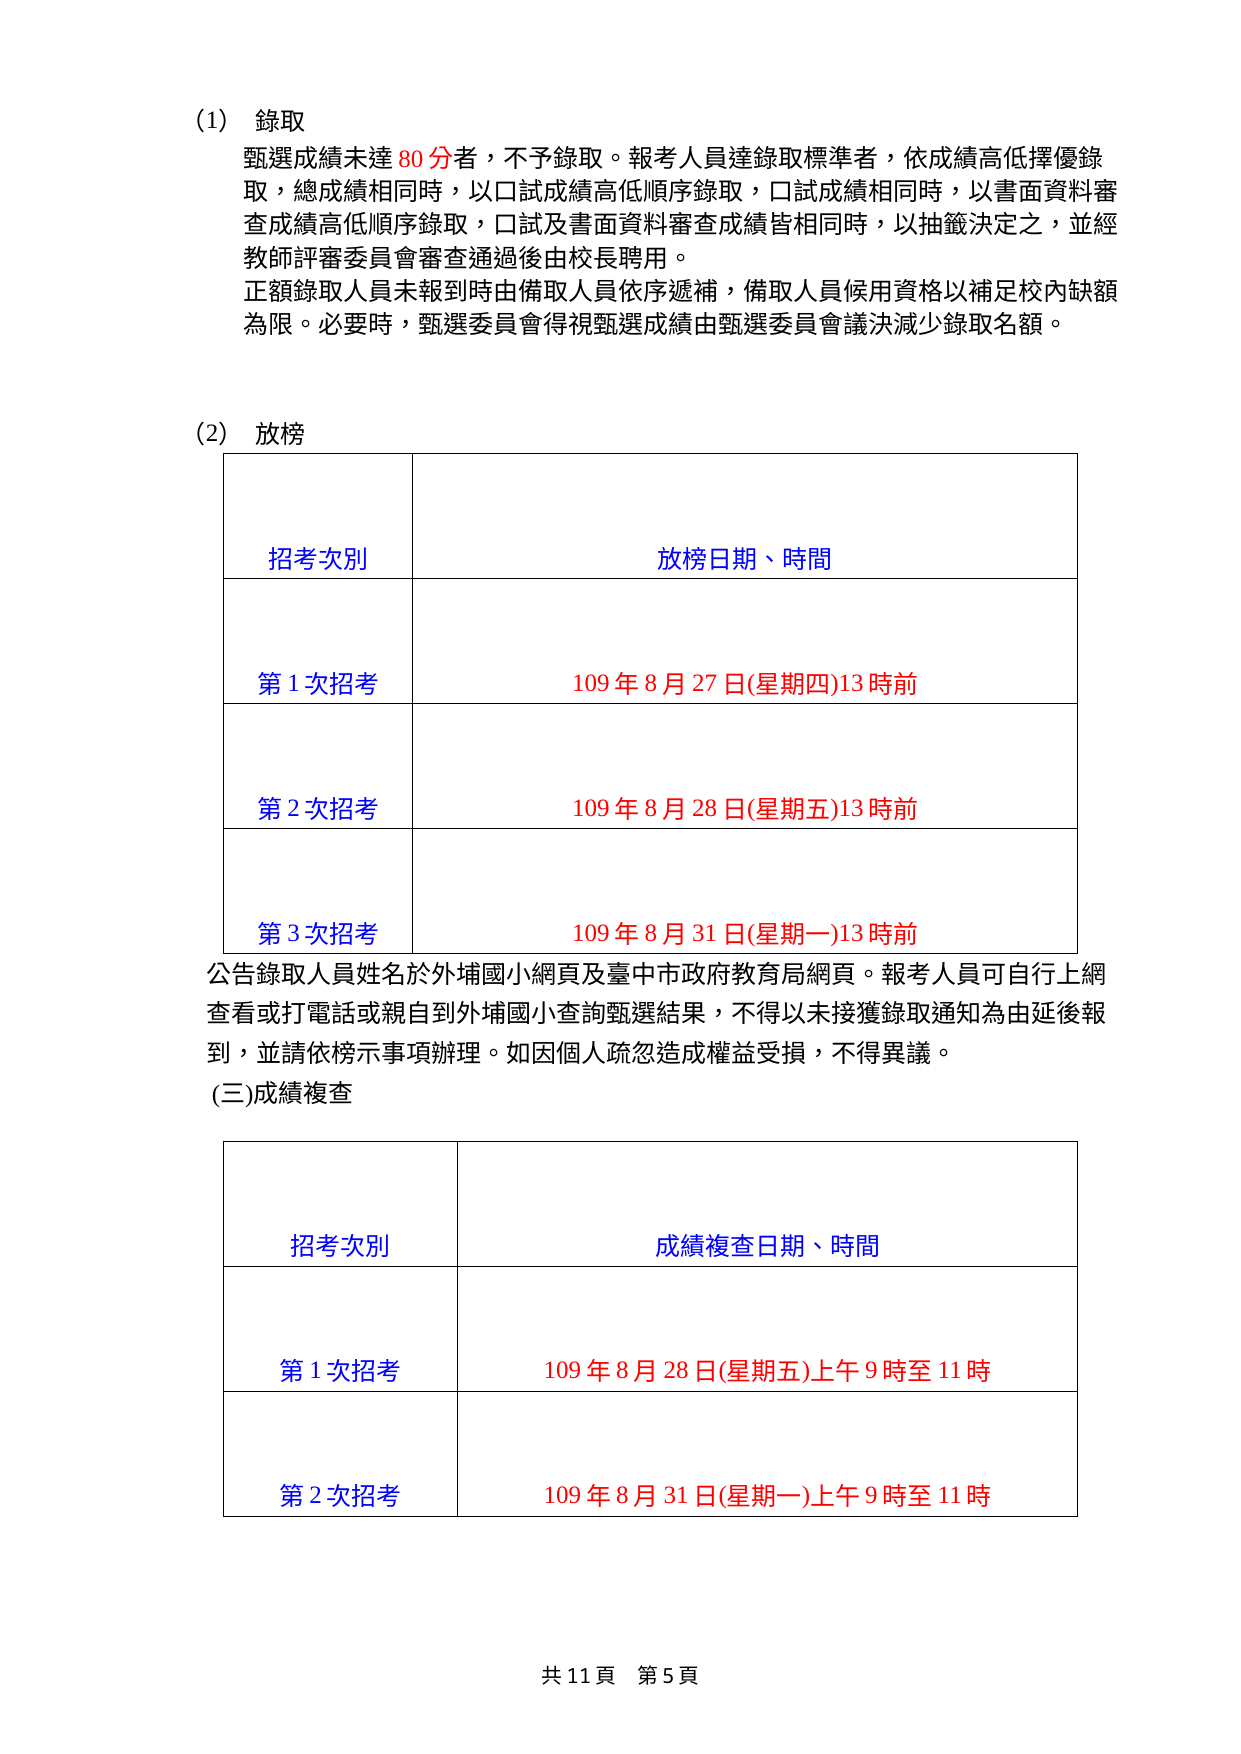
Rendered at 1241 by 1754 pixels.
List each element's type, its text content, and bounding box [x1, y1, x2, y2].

table_cell 第1次招考 [224, 1267, 457, 1391]
table_header 招考次別 [224, 1142, 457, 1266]
text (三)成績複查 [205, 1073, 1122, 1110]
list 放榜 [181, 391, 1122, 453]
table_cell 109年8月31日(星期一)13時前 [413, 829, 1077, 953]
table_header 放榜日期、時間 [413, 454, 1077, 578]
table_cell 109年8月31日(星期一)上午9時至11時 [458, 1392, 1077, 1516]
table_cell 第2次招考 [224, 704, 412, 828]
text 正額錄取人員未報到時由備取人員依序遞補，備取人員候用資格以補足校內缺額為限。必要時，甄選委員會得視甄選成績由甄選委員會議決減少錄取名額。 [243, 274, 1122, 341]
table_cell 第1次招考 [224, 579, 412, 703]
table_cell 第3次招考 [224, 829, 412, 953]
list 錄取 [181, 78, 1122, 141]
table_cell 109年8月28日(星期五)上午9時至11時 [458, 1267, 1077, 1391]
table_cell 109年8月28日(星期五)13時前 [413, 704, 1077, 828]
table_cell 第2次招考 [224, 1392, 457, 1516]
text 公告錄取人員姓名於外埔國小網頁及臺中市政府教育局網頁。報考人員可自行上網查看或打電話或親自到外埔國小查詢甄選結果，不得以未接獲錄取通知為由延後報到，並請依榜示事項辦理。如因個人疏忽造成權益受損，不得異議。 [207, 954, 1122, 1070]
table_header 招考次別 [224, 454, 412, 578]
table_header 成績複查日期、時間 [458, 1142, 1077, 1266]
table_cell 109年8月27日(星期四)13時前 [413, 579, 1077, 703]
text 甄選成績未達80分者，不予錄取。報考人員達錄取標準者，依成績高低擇優錄取，總成績相同時，以口試成績高低順序錄取，口試成績相同時，以書面資料審查成績高低順序錄取，口試及書面資料審查成績皆相同時，以抽籤決定之，並經教師評審委員會審查通過後由校長聘用。 [243, 141, 1122, 274]
